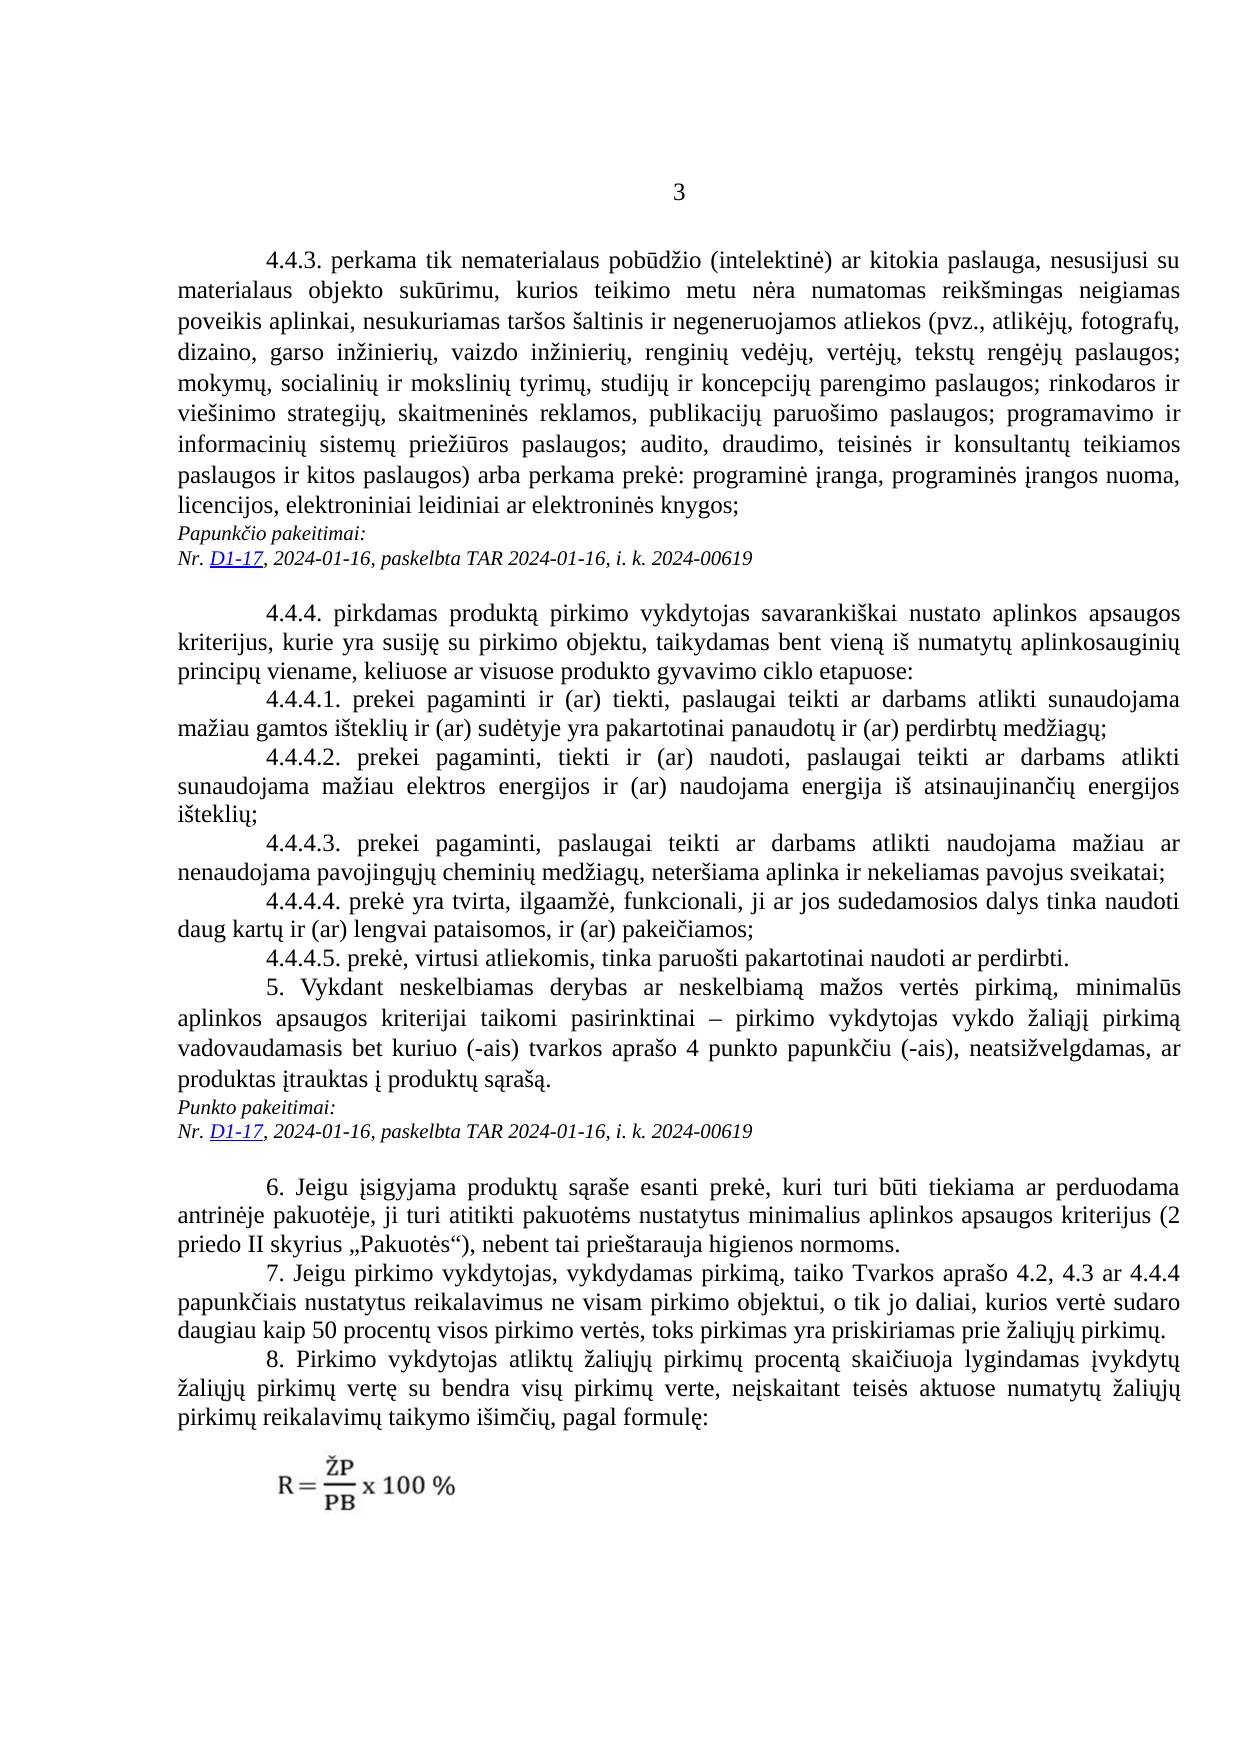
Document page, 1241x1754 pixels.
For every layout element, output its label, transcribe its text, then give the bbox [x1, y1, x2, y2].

text 5. Vykdant neskelbiamas derybas ar neskelbiamą mažos vertės pirkimą, minimalūs aplinkos apsaugos kriterijai taikomi pasirinktinai – pirkimo vykdytojas vykdo žaliąjį pirkimą vadovaudamasis bet kuriuo (-ais) tvarkos aprašo 4 punkto papunkčiu (-ais), neatsižvelgdamas, ar produktas įtrauktas į produktų sąrašą. [177, 972, 1181, 1093]
text Papunkčio pakeitimai: [177, 521, 1181, 545]
text Nr. D1-17, 2024-01-16, paskelbta TAR 2024-01-16, i. k. 2024-00619 [177, 1119, 1181, 1143]
text 4.4.3. perkama tik nematerialaus pobūdžio (intelektinė) ar kitokia paslauga, nesusijusi su materialaus objekto sukūrimu, kurios teikimo metu nėra numatomas reikšmingas neigiamas poveikis aplinkai, nesukuriamas taršos šaltinis ir negeneruojamos atliekos (pvz., atlikėjų, fotografų, dizaino, garso inžinierių, vaizdo inžinierių, renginių vedėjų, vertėjų, tekstų rengėjų paslaugos; mokymų, socialinių ir mokslinių tyrimų, studijų ir koncepcijų parengimo paslaugos; rinkodaros ir viešinimo strategijų, skaitmeninės reklamos, publikacijų paruošimo paslaugos; programavimo ir informacinių sistemų priežiūros paslaugos; audito, draudimo, teisinės ir konsultantų teikiamos paslaugos ir kitos paslaugos) arba perkama prekė: programinė įranga, programinės įrangos nuoma, licencijos, elektroniniai leidiniai ar elektroninės knygos; [177, 245, 1181, 519]
text 7. Jeigu pirkimo vykdytojas, vykdydamas pirkimą, taiko Tvarkos aprašo 4.2, 4.3 ar 4.4.4 papunkčiais nustatytus reikalavimus ne visam pirkimo objektui, o tik jo daliai, kurios vertė sudaro daugiau kaip 50 procentų visos pirkimo vertės, toks pirkimas yra priskiriamas prie žaliųjų pirkimų. [177, 1258, 1181, 1344]
text Nr. D1-17, 2024-01-16, paskelbta TAR 2024-01-16, i. k. 2024-00619 [177, 545, 1181, 569]
text 4.4.4. pirkdamas produktą pirkimo vykdytojas savarankiškai nustato aplinkos apsaugos kriterijus, kurie yra susiję su pirkimo objektu, taikydamas bent vieną iš numatytų aplinkosauginių principų viename, keliuose ar visuose produkto gyvavimo ciklo etapuose: [177, 598, 1181, 684]
text Punkto pakeitimai: [177, 1095, 1181, 1119]
text 4.4.4.1. prekei pagaminti ir (ar) tiekti, paslaugai teikti ar darbams atlikti sunaudojama mažiau gamtos išteklių ir (ar) sudėtyje yra pakartotinai panaudotų ir (ar) perdirbtų medžiagų; [177, 684, 1181, 742]
text 4.4.4.3. prekei pagaminti, paslaugai teikti ar darbams atlikti naudojama mažiau ar nenaudojama pavojingųjų cheminių medžiagų, neteršiama aplinka ir nekeliamas pavojus sveikatai; [177, 828, 1181, 886]
text 6. Jeigu įsigyjama produktų sąraše esanti prekė, kuri turi būti tiekiama ar perduodama antrinėje pakuotėje, ji turi atitikti pakuotėms nustatytus minimalius aplinkos apsaugos kriterijus (2 priedo II skyrius „Pakuotės“), nebent tai prieštarauja higienos normoms. [177, 1172, 1181, 1258]
text 4.4.4.4. prekė yra tvirta, ilgaamžė, funkcionali, ji ar jos sudedamosios dalys tinka naudoti daug kartų ir (ar) lengvai pataisomos, ir (ar) pakeičiamos; [177, 886, 1181, 943]
text 4.4.4.5. prekė, virtusi atliekomis, tinka paruošti pakartotinai naudoti ar perdirbti. [177, 943, 1181, 972]
text 8. Pirkimo vykdytojas atliktų žaliųjų pirkimų procentą skaičiuoja lygindamas įvykdytų žaliųjų pirkimų vertę su bendra visų pirkimų verte, neįskaitant teisės aktuose numatytų žaliųjų pirkimų reikalavimų taikymo išimčių, pagal formulę: [177, 1344, 1181, 1431]
text 4.4.4.2. prekei pagaminti, tiekti ir (ar) naudoti, paslaugai teikti ar darbams atlikti sunaudojama mažiau elektros energijos ir (ar) naudojama energija iš atsinaujinančių energijos išteklių; [177, 742, 1181, 828]
